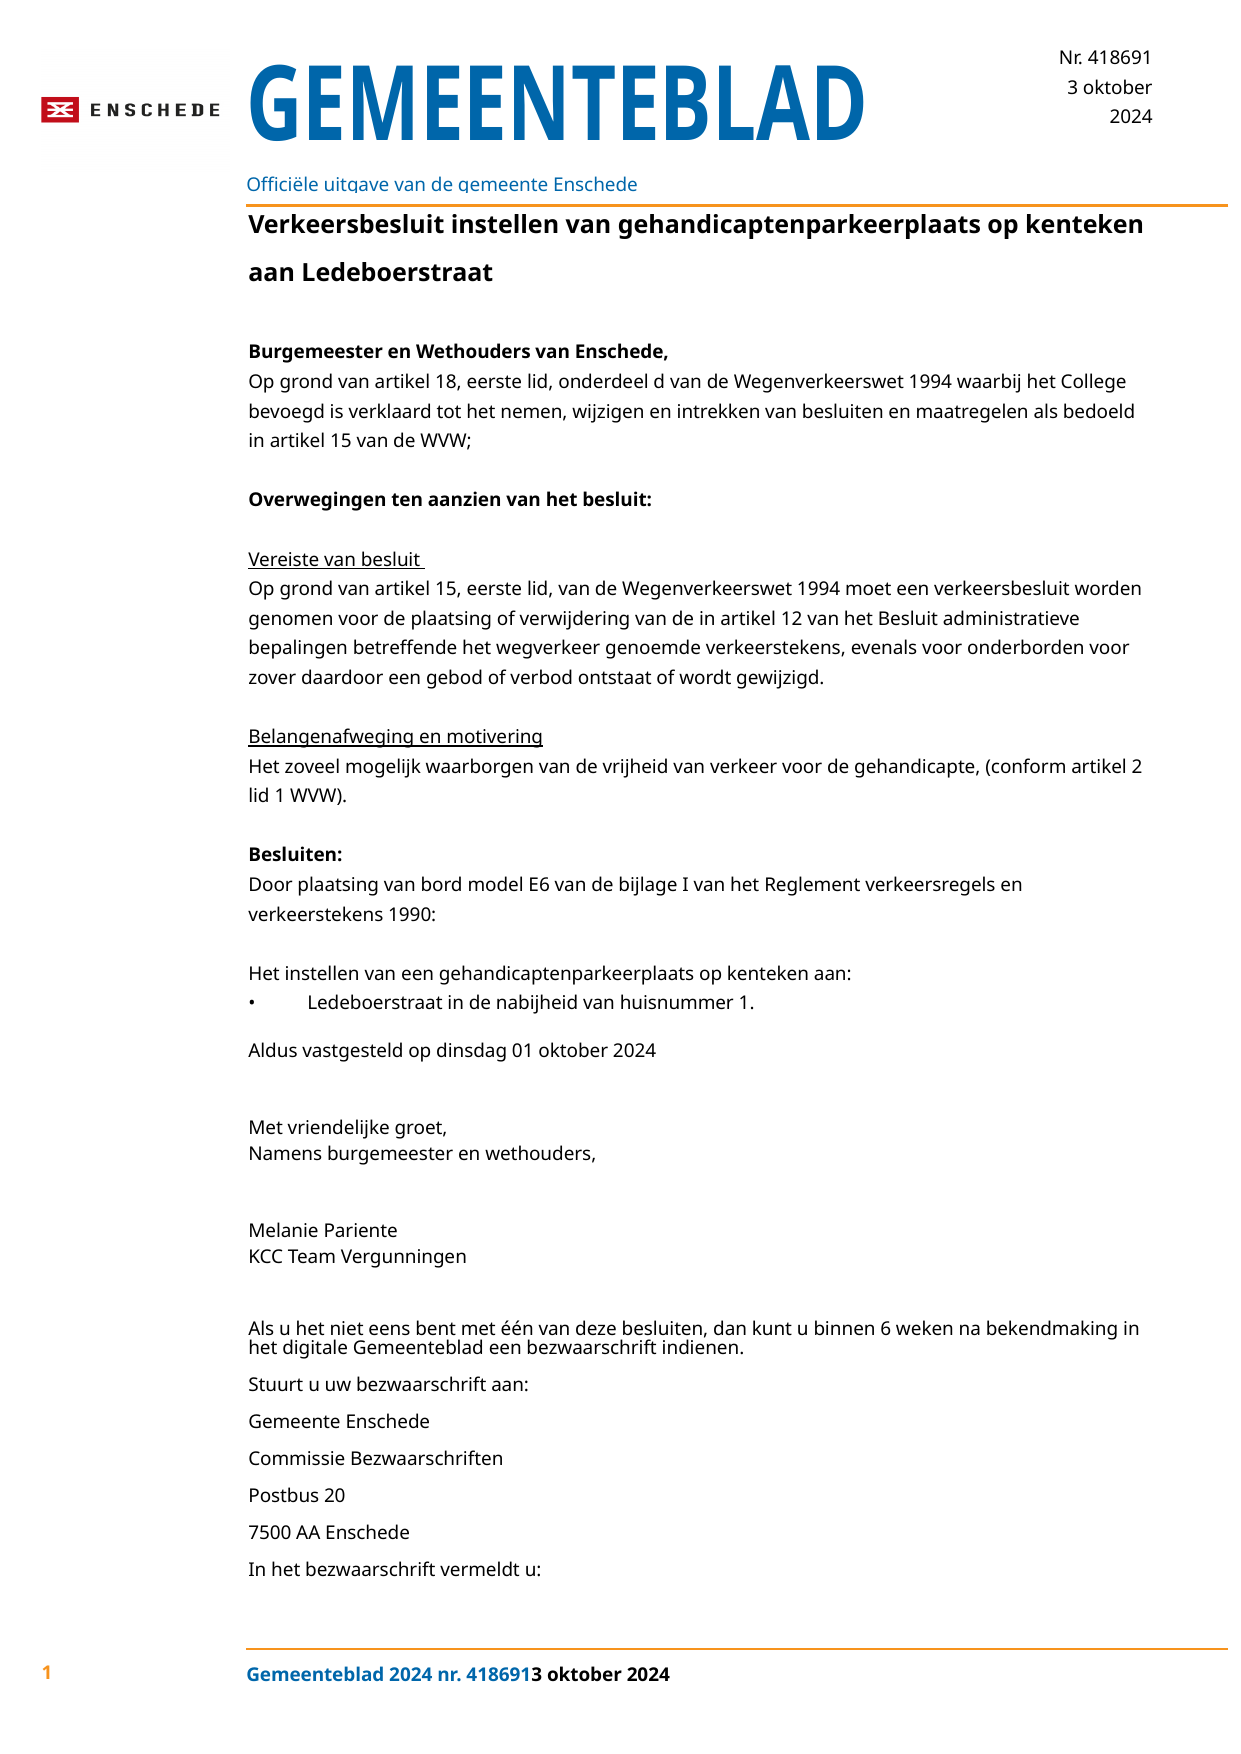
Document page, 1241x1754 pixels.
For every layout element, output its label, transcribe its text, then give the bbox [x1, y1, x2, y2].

text Verkeersbesluit instellen van gehandicaptenparkeerplaats op kenteken aan Ledeboerstraat [248, 207, 1152, 288]
text Met vriendelijke groet, [248, 1114, 1152, 1140]
text Op grond van artikel 15, eerste lid, van de Wegenverkeerswet 1994 moet een verkeersbesluit worden genomen voor de plaatsing of verwijdering van de in artikel 12 van het Besluit administratieve bepalingen betreffende het wegverkeer genoemde verkeerstekens, evenals voor onderborden voor zover daardoor een gebod of verbod ontstaat of wordt gewijzigd. [248, 575, 1152, 690]
text In het bezwaarschrift vermeldt u: [248, 1561, 1152, 1580]
text Als u het niet eens bent met één van deze besluiten, dan kunt u binnen 6 weken na bekendmaking in het digitale Gemeenteblad een bezwaarschrift indienen. [248, 1319, 1152, 1358]
text 7500 AA Enschede [248, 1524, 1152, 1543]
text Stuurt u uw bezwaarschrift aan: [248, 1376, 1152, 1395]
picture [41, 47, 231, 172]
text Postbus 20 [248, 1487, 1152, 1506]
text Op grond van artikel 18, eerste lid, onderdeel d van de Wegenverkeerswet 1994 waarbij het College bevoegd is verklaard tot het nemen, wijzigen en intrekken van besluiten en maatregelen als bedoeld in artikel 15 van de WVW; [248, 368, 1152, 453]
text Namens burgemeester en wethouders, [248, 1140, 1152, 1166]
text Besluiten: [248, 842, 1152, 867]
text KCC Team Vergunningen [248, 1243, 1152, 1269]
text Gemeente Enschede [248, 1413, 1152, 1432]
text Het zoveel mogelijk waarborgen van de vrijheid van verkeer voor de gehandicapte, (conform artikel 2 lid 1 WVW). [248, 753, 1152, 808]
text Vereiste van besluit [248, 546, 1152, 571]
text Melanie Pariente [248, 1217, 1152, 1243]
text Belangenafweging en motivering [248, 723, 1152, 749]
text Burgemeester en Wethouders van Enschede, [248, 339, 1152, 364]
text Het instellen van een gehandicaptenparkeerplaats op kenteken aan: [248, 960, 1152, 986]
text Aldus vastgesteld op dinsdag 01 oktober 2024 [248, 1037, 1152, 1063]
text Overwegingen ten aanzien van het besluit: [248, 487, 1152, 512]
text Door plaatsing van bord model E6 van de bijlage I van het Reglement verkeersregels en verkeerstekens 1990: [248, 871, 1152, 926]
text Commissie Bezwaarschriften [248, 1450, 1152, 1469]
list Ledeboerstraat in de nabijheid van huisnummer 1. [248, 989, 1152, 1015]
